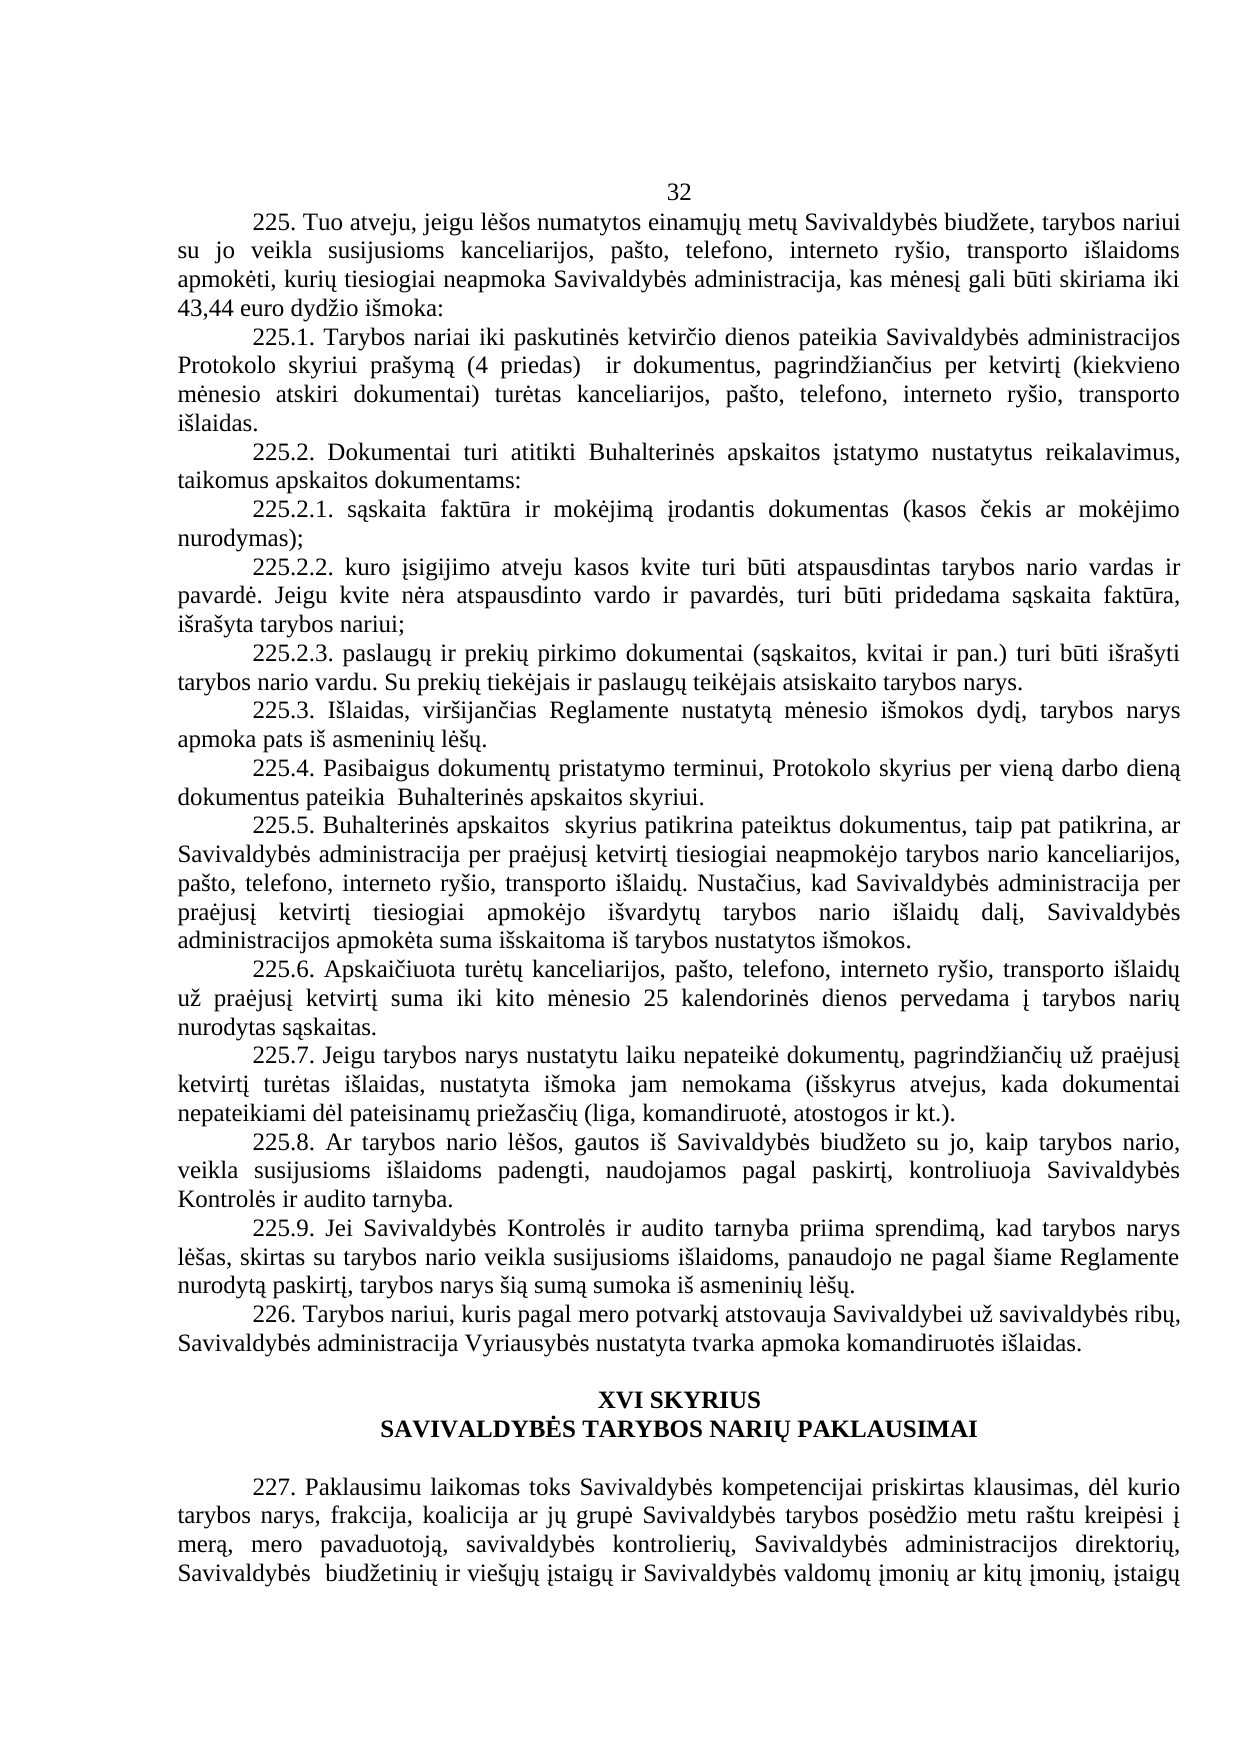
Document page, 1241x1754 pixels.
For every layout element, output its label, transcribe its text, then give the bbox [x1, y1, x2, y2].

text SAVIVALDYBĖS TARYBOS NARIŲ PAKLAUSIMAI [177, 1414, 1181, 1443]
text 225.2.3. paslaugų ir prekių pirkimo dokumentai (sąskaitos, kvitai ir pan.) turi būti išrašyti tarybos nario vardu. Su prekių tiekėjais ir paslaugų teikėjais atsiskaito tarybos narys. [177, 638, 1181, 695]
text 225.5. Buhalterinės apskaitos skyrius patikrina pateiktus dokumentus, taip pat patikrina, ar Savivaldybės administracija per praėjusį ketvirtį tiesiogiai neapmokėjo tarybos nario kanceliarijos, pašto, telefono, interneto ryšio, transporto išlaidų. Nustačius, kad Savivaldybės administracija per praėjusį ketvirtį tiesiogiai apmokėjo išvardytų tarybos nario išlaidų dalį, Savivaldybės administracijos apmokėta suma išskaitoma iš tarybos nustatytos išmokos. [177, 810, 1181, 954]
text 227. Paklausimu laikomas toks Savivaldybės kompetencijai priskirtas klausimas, dėl kurio tarybos narys, frakcija, koalicija ar jų grupė Savivaldybės tarybos posėdžio metu raštu kreipėsi į merą, mero pavaduotoją, savivaldybės kontrolierių, Savivaldybės administracijos direktorių, Savivaldybės biudžetinių ir viešųjų įstaigų ir Savivaldybės valdomų įmonių ar kitų įmonių, įstaigų [177, 1472, 1181, 1587]
text 225. Tuo atveju, jeigu lėšos numatytos einamųjų metų Savivaldybės biudžete, tarybos nariui su jo veikla susijusioms kanceliarijos, pašto, telefono, interneto ryšio, transporto išlaidoms apmokėti, kurių tiesiogiai neapmoka Savivaldybės administracija, kas mėnesį gali būti skiriama iki 43,44 euro dydžio išmoka: [177, 207, 1181, 322]
text 225.2. Dokumentai turi atitikti Buhalterinės apskaitos įstatymo nustatytus reikalavimus, taikomus apskaitos dokumentams: [177, 437, 1181, 494]
text 225.7. Jeigu tarybos narys nustatytu laiku nepateikė dokumentų, pagrindžiančių už praėjusį ketvirtį turėtas išlaidas, nustatyta išmoka jam nemokama (išskyrus atvejus, kada dokumentai nepateikiami dėl pateisinamų priežasčių (liga, komandiruotė, atostogos ir kt.). [177, 1040, 1181, 1127]
text 226. Tarybos nariui, kuris pagal mero potvarkį atstovauja Savivaldybei už savivaldybės ribų, Savivaldybės administracija Vyriausybės nustatyta tvarka apmoka komandiruotės išlaidas. [177, 1299, 1181, 1357]
text 225.8. Ar tarybos nario lėšos, gautos iš Savivaldybės biudžeto su jo, kaip tarybos nario, veikla susijusioms išlaidoms padengti, naudojamos pagal paskirtį, kontroliuoja Savivaldybės Kontrolės ir audito tarnyba. [177, 1127, 1181, 1213]
text 225.4. Pasibaigus dokumentų pristatymo terminui, Protokolo skyrius per vieną darbo dieną dokumentus pateikia Buhalterinės apskaitos skyriui. [177, 753, 1181, 810]
text 225.2.1. sąskaita faktūra ir mokėjimą įrodantis dokumentas (kasos čekis ar mokėjimo nurodymas); [177, 494, 1181, 552]
text 225.6. Apskaičiuota turėtų kanceliarijos, pašto, telefono, interneto ryšio, transporto išlaidų už praėjusį ketvirtį suma iki kito mėnesio 25 kalendorinės dienos pervedama į tarybos narių nurodytas sąskaitas. [177, 954, 1181, 1040]
text 225.3. Išlaidas, viršijančias Reglamente nustatytą mėnesio išmokos dydį, tarybos narys apmoka pats iš asmeninių lėšų. [177, 695, 1181, 753]
text 225.1. Tarybos nariai iki paskutinės ketvirčio dienos pateikia Savivaldybės administracijos Protokolo skyriui prašymą (4 priedas) ir dokumentus, pagrindžiančius per ketvirtį (kiekvieno mėnesio atskiri dokumentai) turėtas kanceliarijos, pašto, telefono, interneto ryšio, transporto išlaidas. [177, 322, 1181, 437]
text 225.2.2. kuro įsigijimo atveju kasos kvite turi būti atspausdintas tarybos nario vardas ir pavardė. Jeigu kvite nėra atspausdinto vardo ir pavardės, turi būti pridedama sąskaita faktūra, išrašyta tarybos nariui; [177, 552, 1181, 638]
text 225.9. Jei Savivaldybės Kontrolės ir audito tarnyba priima sprendimą, kad tarybos narys lėšas, skirtas su tarybos nario veikla susijusioms išlaidoms, panaudojo ne pagal šiame Reglamente nurodytą paskirtį, tarybos narys šią sumą sumoka iš asmeninių lėšų. [177, 1213, 1181, 1299]
text XVI SKYRIUS [177, 1385, 1181, 1414]
